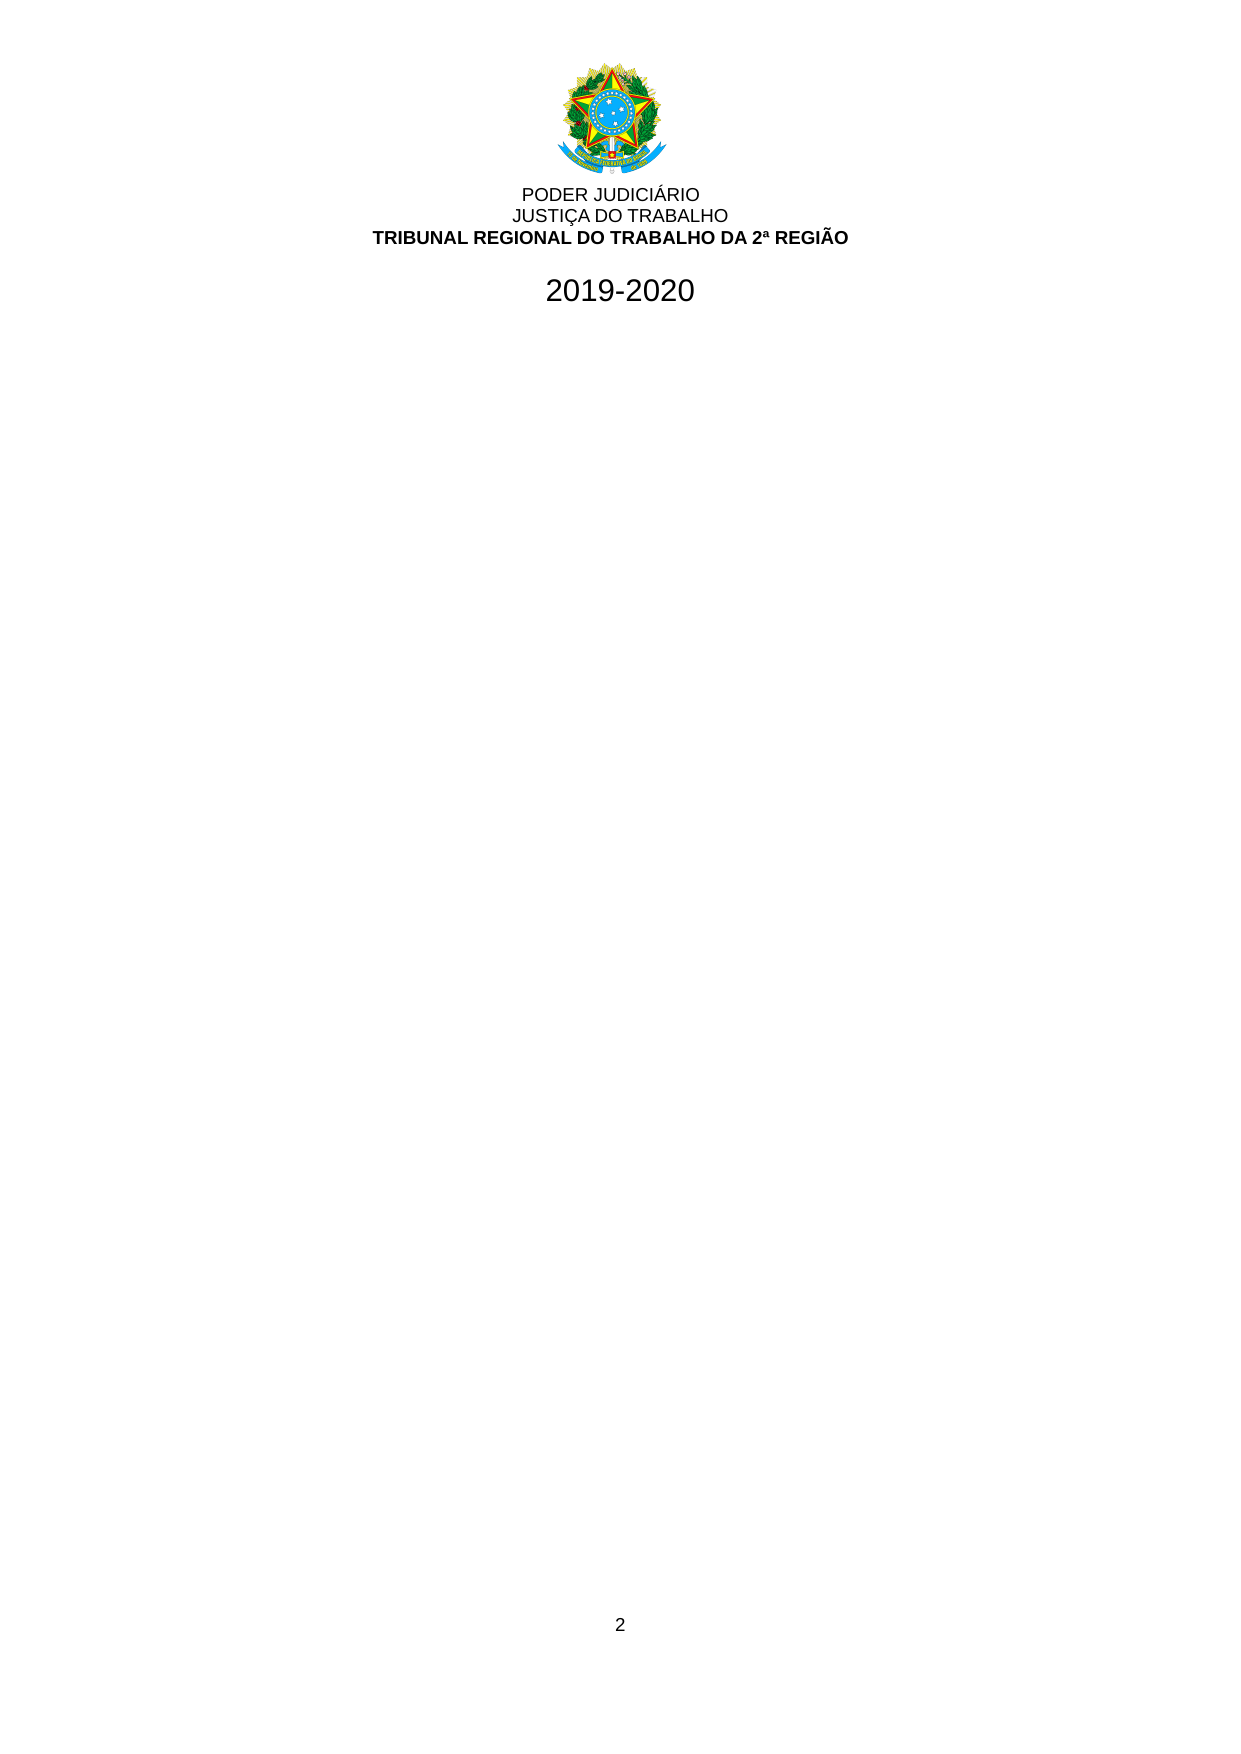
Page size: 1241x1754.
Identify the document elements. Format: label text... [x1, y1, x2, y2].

text 2019-2020 [118, 272, 1122, 308]
